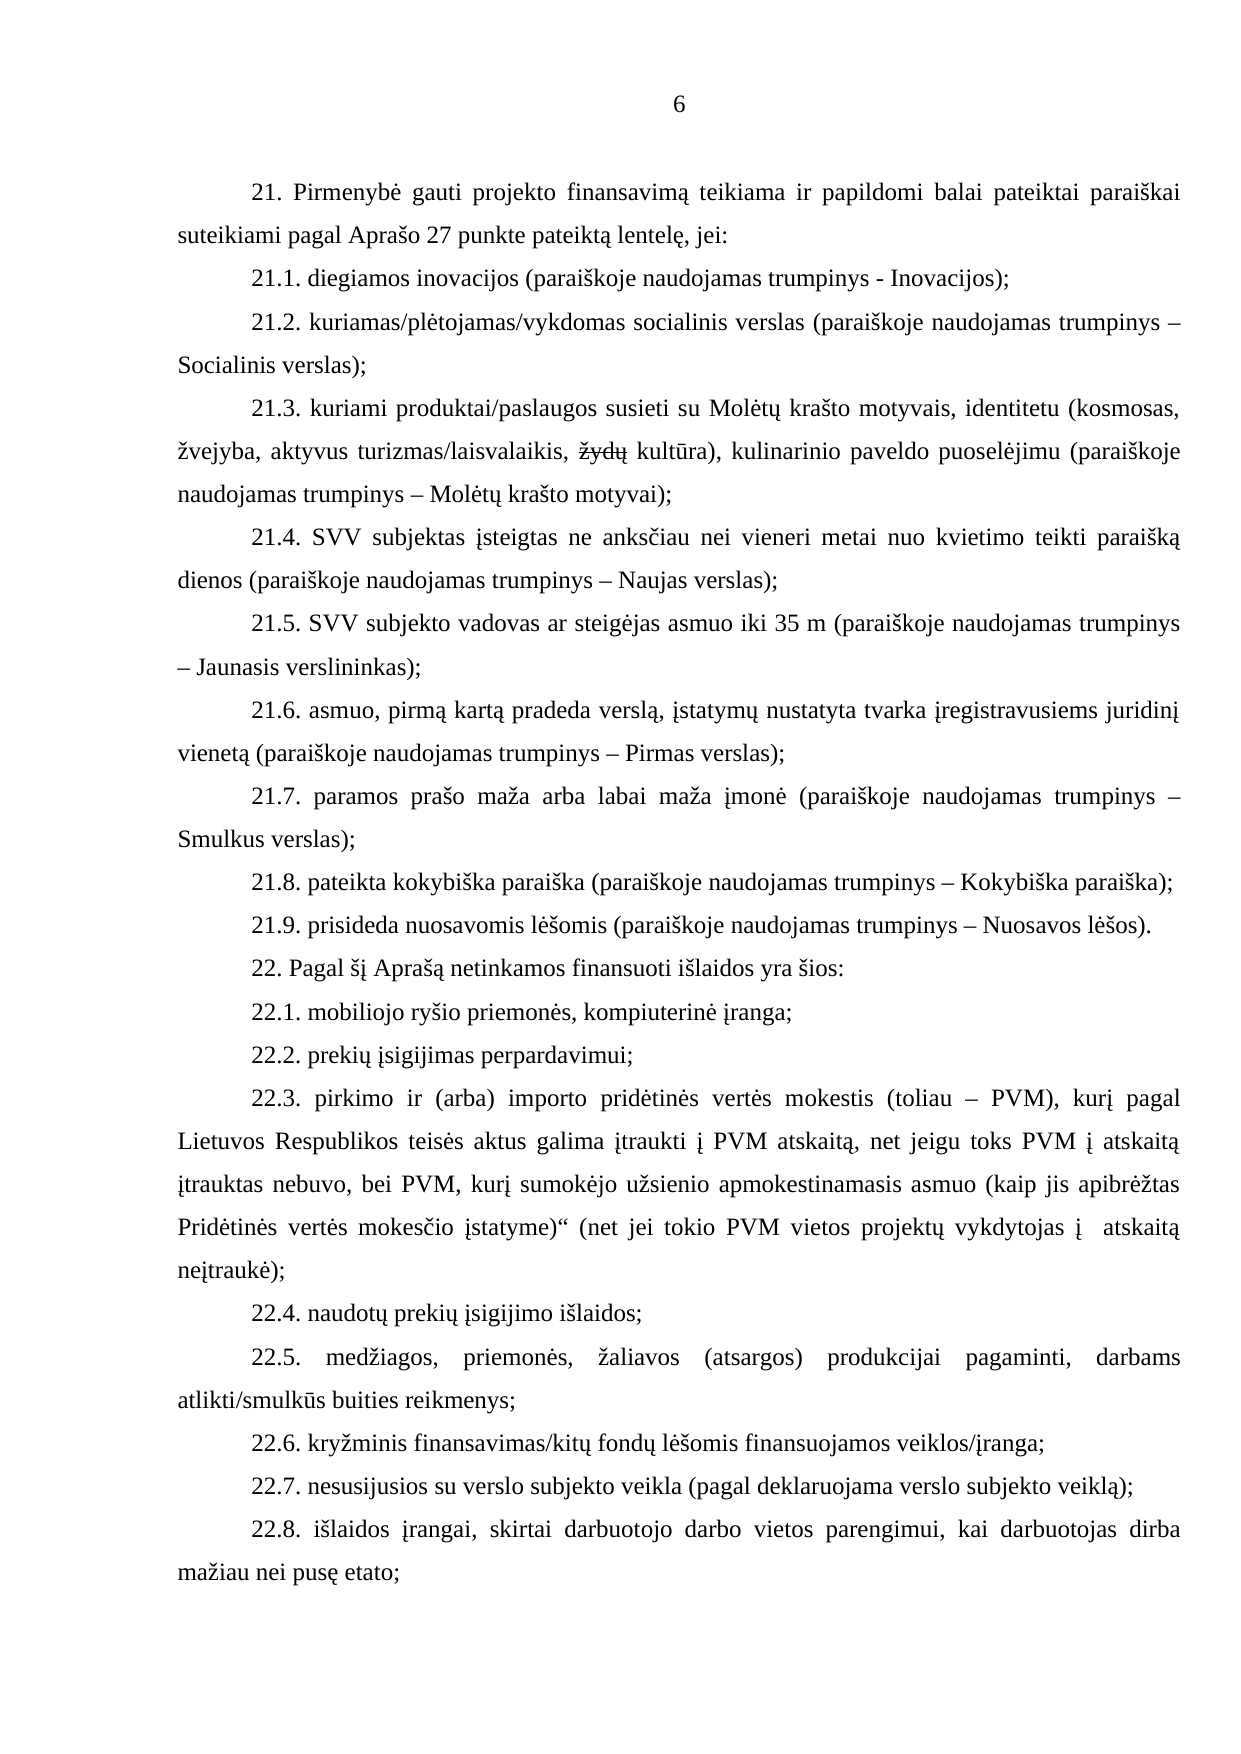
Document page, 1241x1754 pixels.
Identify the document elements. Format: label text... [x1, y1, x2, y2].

text 22.3. pirkimo ir (arba) importo pridėtinės vertės mokestis (toliau – PVM), kurį pagal Lietuvos Respublikos teisės aktus galima įtraukti į PVM atskaitą, net jeigu toks PVM į atskaitą įtrauktas nebuvo, bei PVM, kurį sumokėjo užsienio apmokestinamasis asmuo (kaip jis apibrėžtas Pridėtinės vertės mokesčio įstatyme)“ (net jei tokio PVM vietos projektų vykdytojas į atskaitą neįtraukė); [177, 1083, 1181, 1284]
text 21.4. SVV subjektas įsteigtas ne anksčiau nei vieneri metai nuo kvietimo teikti paraišką dienos (paraiškoje naudojamas trumpinys – Naujas verslas); [177, 522, 1181, 594]
text 21.7. paramos prašo maža arba labai maža įmonė (paraiškoje naudojamas trumpinys – Smulkus verslas); [177, 781, 1181, 853]
text 22. Pagal šį Aprašą netinkamos finansuoti išlaidos yra šios: [177, 953, 1181, 982]
text 21.1. diegiamos inovacijos (paraiškoje naudojamas trumpinys - Inovacijos); [177, 263, 1181, 292]
text 21.6. asmuo, pirmą kartą pradeda verslą, įstatymų nustatyta tvarka įregistravusiems juridinį vienetą (paraiškoje naudojamas trumpinys – Pirmas verslas); [177, 695, 1181, 767]
text 22.2. prekių įsigijimas perpardavimui; [177, 1040, 1181, 1068]
text 21.2. kuriamas/plėtojamas/vykdomas socialinis verslas (paraiškoje naudojamas trumpinys – Socialinis verslas); [177, 307, 1181, 378]
text 22.7. nesusijusios su verslo subjekto veikla (pagal deklaruojama verslo subjekto veiklą); [177, 1471, 1181, 1500]
text 21.8. pateikta kokybiška paraiška (paraiškoje naudojamas trumpinys – Kokybiška paraiška); [177, 867, 1181, 896]
text 22.4. naudotų prekių įsigijimo išlaidos; [177, 1298, 1181, 1327]
text 22.1. mobiliojo ryšio priemonės, kompiuterinė įranga; [177, 997, 1181, 1025]
text 21.3. kuriami produktai/paslaugos susieti su Molėtų krašto motyvais, identitetu (kosmosas, žvejyba, aktyvus turizmas/laisvalaikis, žydų kultūra), kulinarinio paveldo puoselėjimu (paraiškoje naudojamas trumpinys – Molėtų krašto motyvai); [177, 393, 1181, 508]
text 21. Pirmenybė gauti projekto finansavimą teikiama ir papildomi balai pateiktai paraiškai suteikiami pagal Aprašo 27 punkte pateiktą lentelę, jei: [177, 177, 1181, 249]
text 21.9. prisideda nuosavomis lėšomis (paraiškoje naudojamas trumpinys – Nuosavos lėšos). [177, 910, 1181, 939]
text 22.6. kryžminis finansavimas/kitų fondų lėšomis finansuojamos veiklos/įranga; [177, 1428, 1181, 1457]
text 22.5. medžiagos, priemonės, žaliavos (atsargos) produkcijai pagaminti, darbams atlikti/smulkūs buities reikmenys; [177, 1342, 1181, 1413]
text 22.8. išlaidos įrangai, skirtai darbuotojo darbo vietos parengimui, kai darbuotojas dirba mažiau nei pusę etato; [177, 1514, 1181, 1586]
text 21.5. SVV subjekto vadovas ar steigėjas asmuo iki 35 m (paraiškoje naudojamas trumpinys – Jaunasis verslininkas); [177, 608, 1181, 680]
